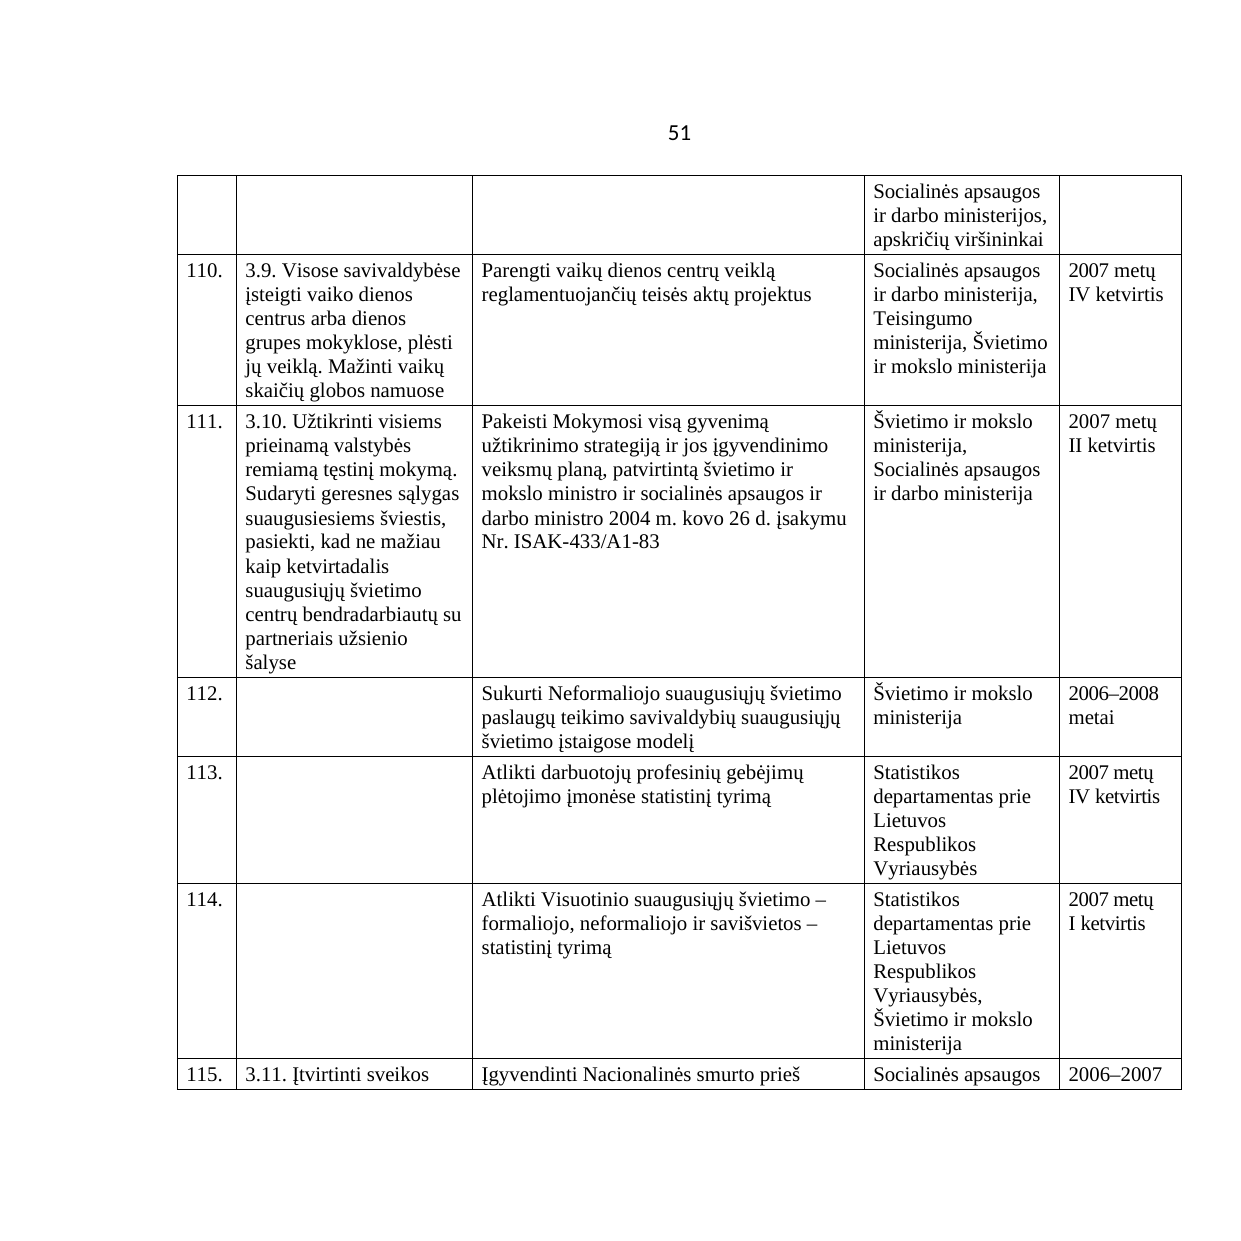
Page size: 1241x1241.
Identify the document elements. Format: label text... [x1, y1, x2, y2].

table_cell Atlikti Visuotinio suaugusiųjų švietimo – formaliojo, neformaliojo ir savišvietos – statistinį tyrimą [473, 884, 864, 1058]
table_cell 113. [178, 757, 236, 883]
table_cell 2006–2008 metai [1060, 678, 1181, 756]
table_cell [237, 678, 472, 756]
table_cell Statistikos departamentas prie Lietuvos Respublikos Vyriausybės, Švietimo ir mokslo ministerija [865, 884, 1059, 1058]
table_cell Statistikos departamentas prie Lietuvos Respublikos Vyriausybės [865, 757, 1059, 883]
table_cell 114. [178, 884, 236, 1058]
table_cell 2007 metų IV ketvirtis [1060, 757, 1181, 883]
table_cell 2007 metų IV ketvirtis [1060, 255, 1181, 405]
table_cell [237, 757, 472, 883]
table_cell [237, 884, 472, 1058]
table_cell Socialinės apsaugos ir darbo ministerijos, apskričių viršininkai [865, 176, 1059, 254]
table_cell 2006–2007 [1060, 1059, 1181, 1089]
table_cell Pakeisti Mokymosi visą gyvenimą užtikrinimo strategiją ir jos įgyvendinimo veiksmų planą, patvirtintą švietimo ir mokslo ministro ir socialinės apsaugos ir darbo ministro 2004 m. kovo 26 d. įsakymu Nr. ISAK-433/A1-83 [473, 406, 864, 677]
table_cell Parengti vaikų dienos centrų veiklą reglamentuojančių teisės aktų projektus [473, 255, 864, 405]
table_cell 110. [178, 255, 236, 405]
table_cell [237, 176, 472, 254]
table_cell Socialinės apsaugos [865, 1059, 1059, 1089]
table_cell 3.9. Visose savivaldybėse įsteigti vaiko dienos centrus arba dienos grupes mokyklose, plėsti jų veiklą. Mažinti vaikų skaičių globos namuose [237, 255, 472, 405]
table_cell Atlikti darbuotojų profesinių gebėjimų plėtojimo įmonėse statistinį tyrimą [473, 757, 864, 883]
table_cell [473, 176, 864, 254]
table_cell 115. [178, 1059, 236, 1089]
table_cell 112. [178, 678, 236, 756]
table_cell 2007 metų II ketvirtis [1060, 406, 1181, 677]
table_cell 2007 metų I ketvirtis [1060, 884, 1181, 1058]
table_cell [178, 176, 236, 254]
table_cell 3.10. Užtikrinti visiems prieinamą valstybės remiamą tęstinį mokymą. Sudaryti geresnes sąlygas suaugusiesiems šviestis, pasiekti, kad ne mažiau kaip ketvirtadalis suaugusiųjų švietimo centrų bendradarbiautų su partneriais užsienio šalyse [237, 406, 472, 677]
table_cell 111. [178, 406, 236, 677]
table_cell Švietimo ir mokslo ministerija [865, 678, 1059, 756]
table_cell Įgyvendinti Nacionalinės smurto prieš [473, 1059, 864, 1089]
table_cell [1060, 176, 1181, 254]
table_cell 3.11. Įtvirtinti sveikos [237, 1059, 472, 1089]
table_cell Švietimo ir mokslo ministerija, Socialinės apsaugos ir darbo ministerija [865, 406, 1059, 677]
table_cell Socialinės apsaugos ir darbo ministerija, Teisingumo ministerija, Švietimo ir mokslo ministerija [865, 255, 1059, 405]
table_cell Sukurti Neformaliojo suaugusiųjų švietimo paslaugų teikimo savivaldybių suaugusiųjų švietimo įstaigose modelį [473, 678, 864, 756]
